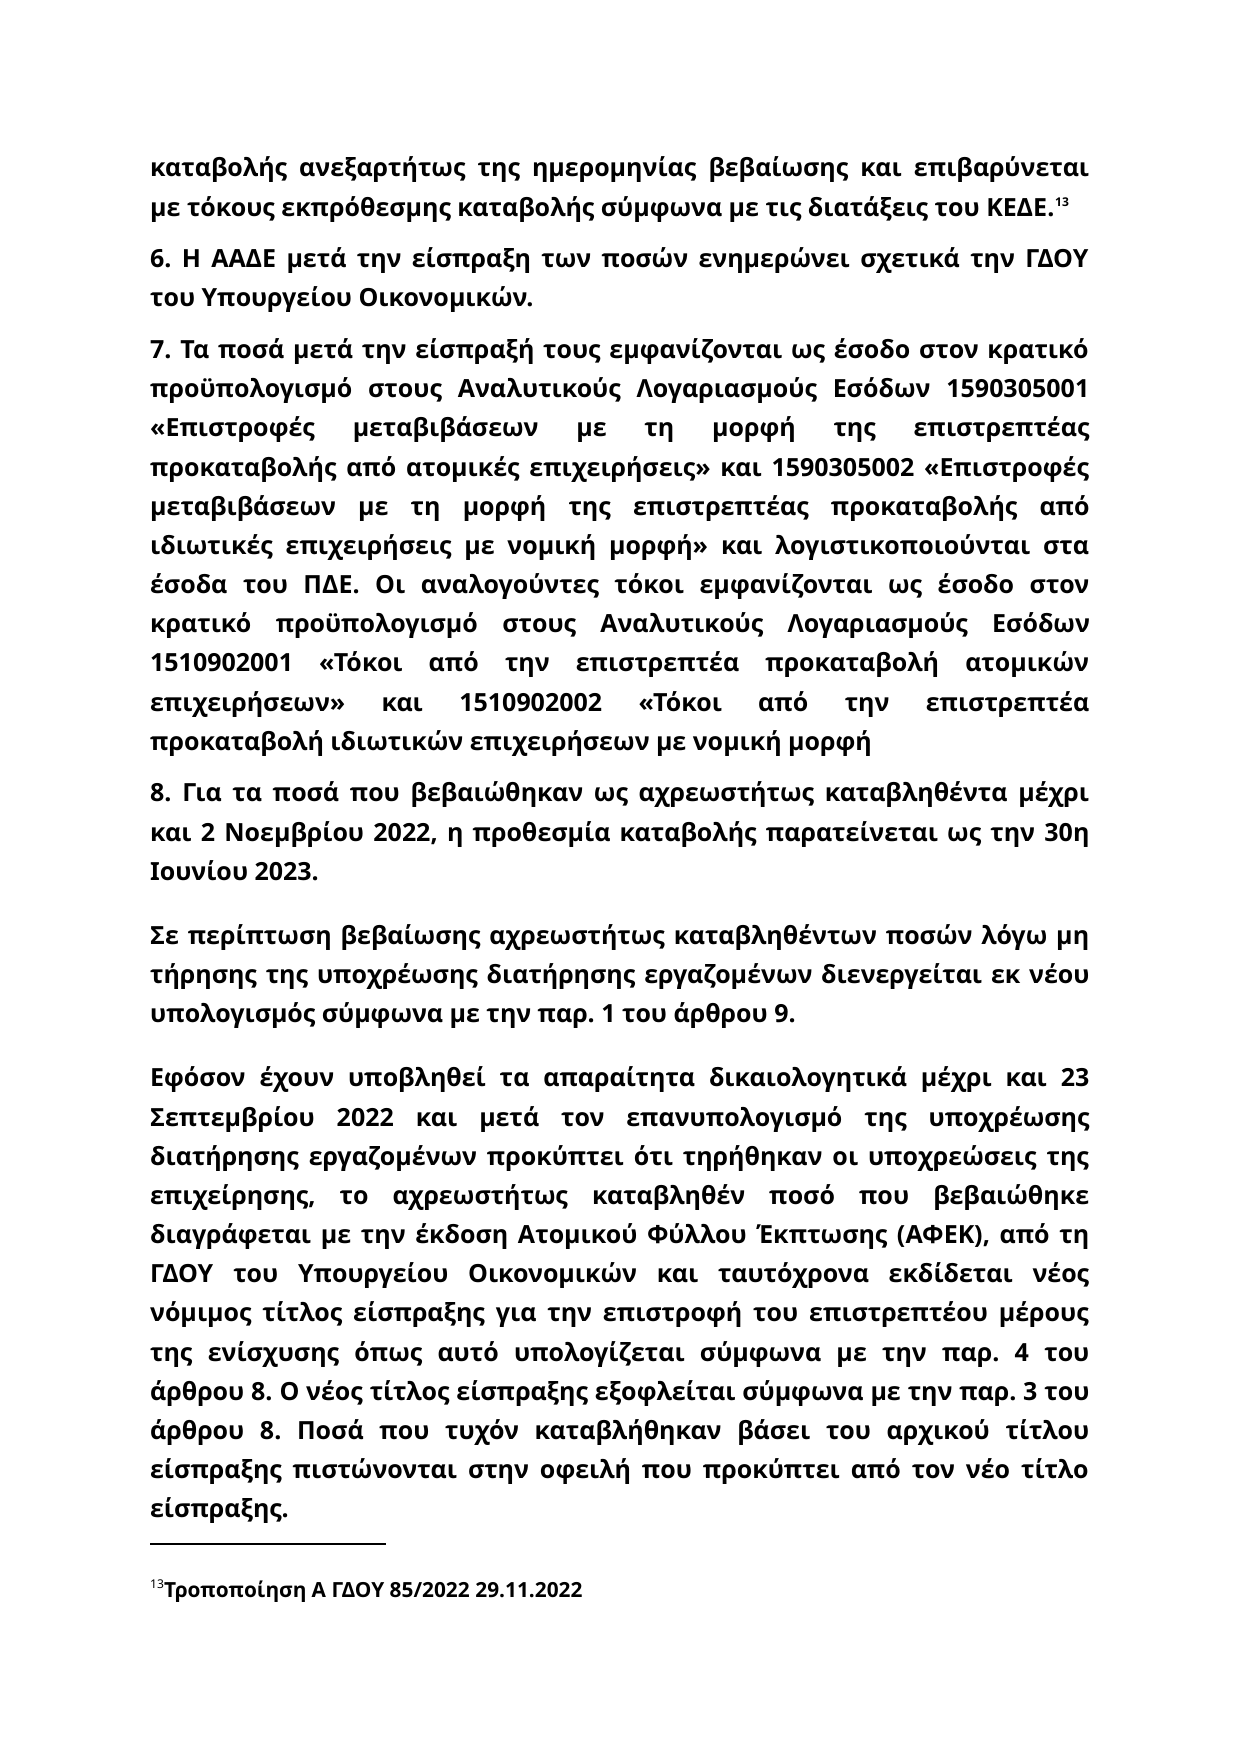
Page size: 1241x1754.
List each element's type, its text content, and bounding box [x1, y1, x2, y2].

text Εφόσον έχουν υποβληθεί τα απαραίτητα δικαιολογητικά μέχρι και 23 Σεπτεμβρίου 2022 και μετά τον επανυπολογισμό της υποχρέωσης διατήρησης εργαζομένων προκύπτει ότι τηρήθηκαν οι υποχρεώσεις της επιχείρησης, το αχρεωστήτως καταβληθέν ποσό που βεβαιώθηκε διαγράφεται με την έκδοση Ατομικού Φύλλου Έκπτωσης (ΑΦΕΚ), από τη ΓΔΟΥ του Υπουργείου Οικονομικών και ταυτόχρονα εκδίδεται νέος νόμιμος τίτλος είσπραξης για την επιστροφή του επιστρεπτέου μέρους της ενίσχυσης όπως αυτό υπολογίζεται σύμφωνα με την παρ. 4 του άρθρου 8. Ο νέος τίτλος είσπραξης εξοφλείται σύμφωνα με την παρ. 3 του άρθρου 8. Ποσά που τυχόν καταβλήθηκαν βάσει του αρχικού τίτλου είσπραξης πιστώνονται στην οφειλή που προκύπτει από τον νέο τίτλο είσπραξης. [150, 1060, 1090, 1525]
text Τροποποίηση A ΓΔΟΥ 85/2022 29.11.2022 [150, 1576, 1090, 1604]
text 6. Η ΑΑΔΕ μετά την είσπραξη των ποσών ενημερώνει σχετικά την ΓΔΟΥ του Υπουργείου Οικονομικών. [150, 241, 1090, 314]
text 8. Για τα ποσά που βεβαιώθηκαν ως αχρεωστήτως καταβληθέντα μέχρι και 2 Νοεμβρίου 2022, η προθεσμία καταβολής παρατείνεται ως την 30η Ιουνίου 2023. [150, 775, 1090, 887]
text καταβολής ανεξαρτήτως της ημερομηνίας βεβαίωσης και επιβαρύνεται με τόκους εκπρόθεσμης καταβολής σύμφωνα με τις διατάξεις του ΚΕΔΕ. [150, 150, 1090, 223]
text Σε περίπτωση βεβαίωσης αχρεωστήτως καταβληθέντων ποσών λόγω μη τήρησης της υποχρέωσης διατήρησης εργαζομένων διενεργείται εκ νέου υπολογισμός σύμφωνα με την παρ. 1 του άρθρου 9. [150, 917, 1090, 1030]
text 7. Τα ποσά μετά την είσπραξή τους εμφανίζονται ως έσοδο στον κρατικό προϋπολογισμό στους Αναλυτικούς Λογαριασμούς Εσόδων 1590305001 «Επιστροφές μεταβιβάσεων με τη μορφή της επιστρεπτέας προκαταβολής από ατομικές επιχειρήσεις» και 1590305002 «Επιστροφές μεταβιβάσεων με τη μορφή της επιστρεπτέας προκαταβολής από ιδιωτικές επιχειρήσεις με νομική μορφή» και λογιστικοποιούνται στα έσοδα του ΠΔΕ. Οι αναλογούντες τόκοι εμφανίζονται ως έσοδο στον κρατικό προϋπολογισμό στους Αναλυτικούς Λογαριασμούς Εσόδων 1510902001 «Τόκοι από την επιστρεπτέα προκαταβολή ατομικών επιχειρήσεων» και 1510902002 «Τόκοι από την επιστρεπτέα προκαταβολή ιδιωτικών επιχειρήσεων με νομική μορφή [150, 332, 1090, 757]
